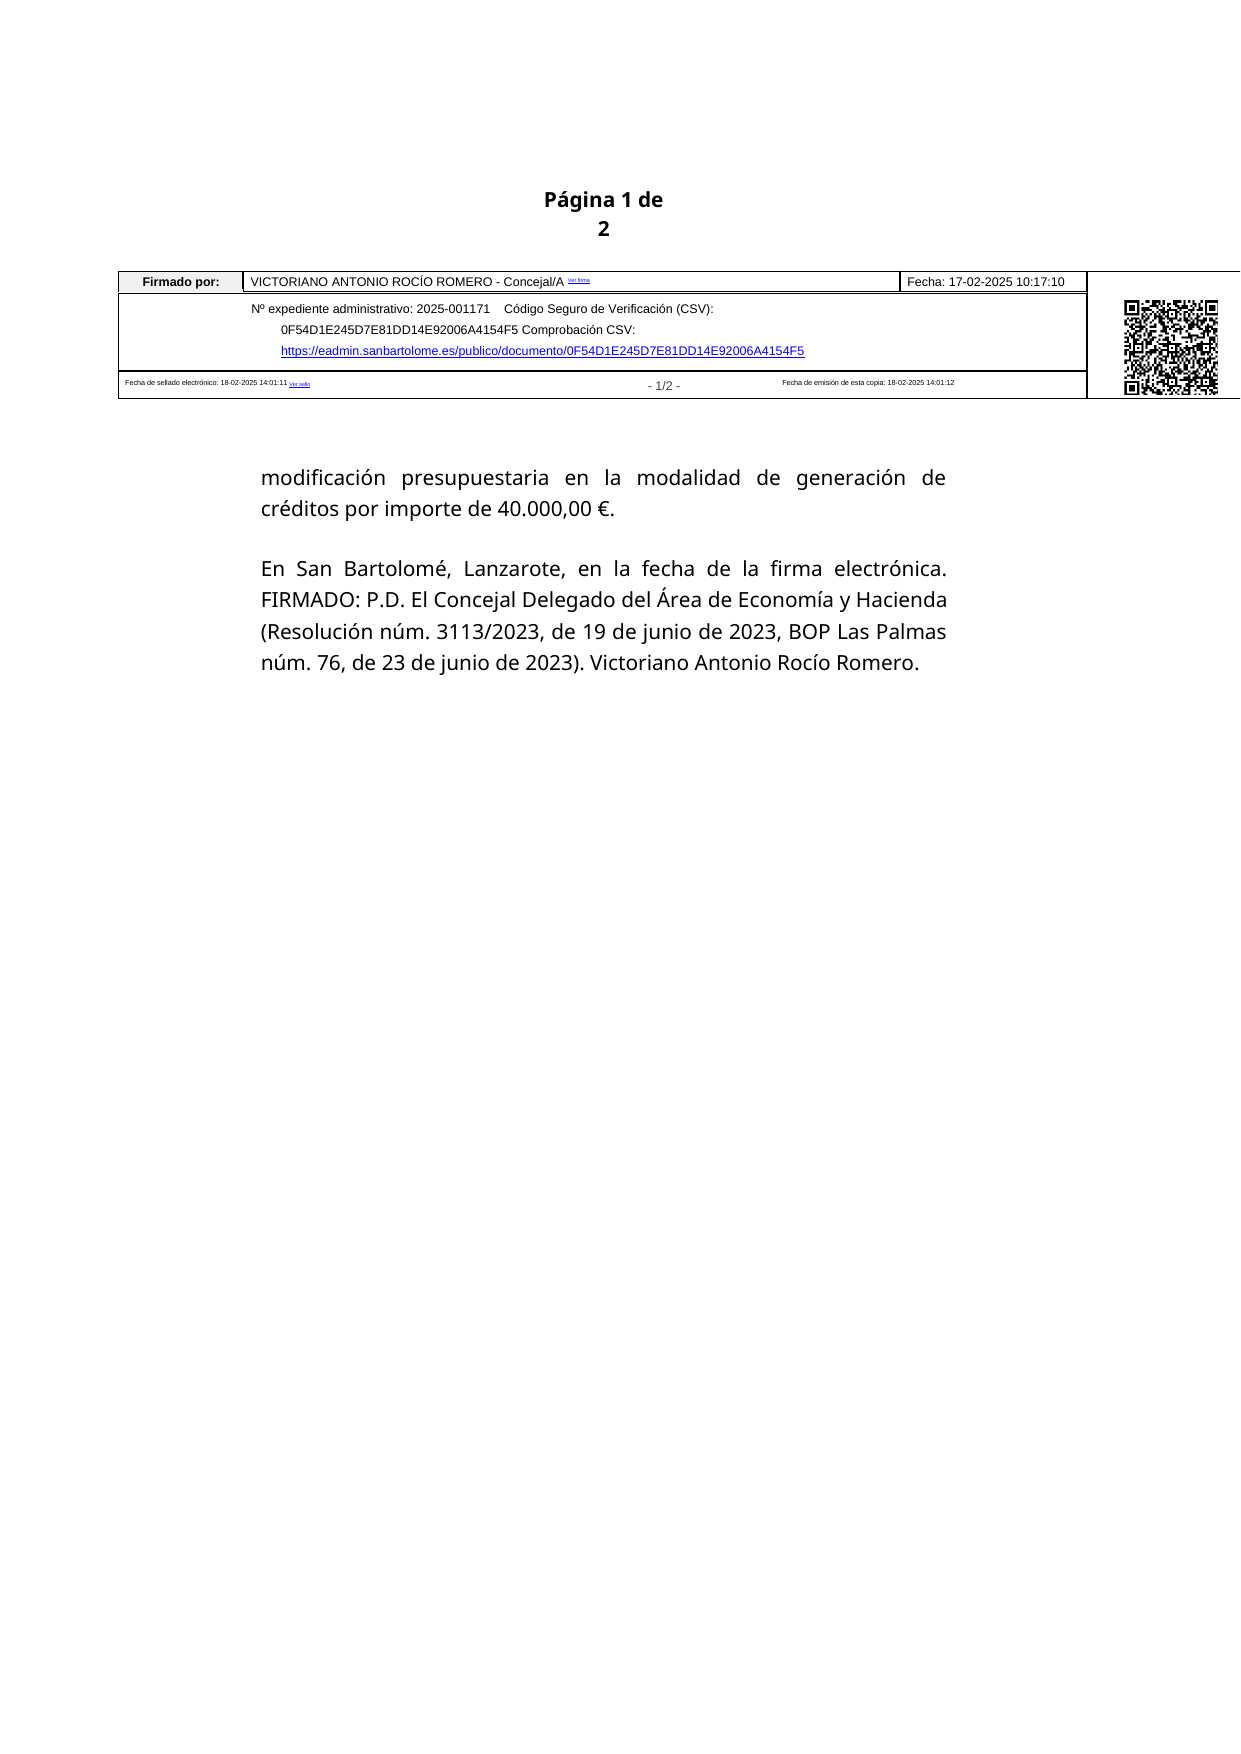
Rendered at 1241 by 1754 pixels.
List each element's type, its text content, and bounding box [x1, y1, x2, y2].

table_header VICTORIANO ANTONIO ROCÍO ROMERO - Concejal/A Ver firma [244, 272, 899, 291]
table_cell Fecha de sellado electrónico: 18-02-2025 14:01:11 Ver sello - 1/2 - Fecha de emisión de esta copia: 18-02-2025 14:01:12 [119, 372, 1086, 398]
text Página 1 de 2 [536, 185, 671, 242]
table_cell Nº expediente administrativo: 2025-001171 Código Seguro de Verificación (CSV): 0F54D1E245D7E81DD14E92006A4154F5 Comprobación CSV: https://eadmin.sanbartolome.es/publico/documento/0F54D1E245D7E81DD14E92006A4154F5 [119, 294, 1086, 370]
text En San Bartolomé, Lanzarote, en la fecha de la firma electrónica. FIRMADO: P.D. El Concejal Delegado del Área de Economía y Hacienda (Resolución núm. 3113/2023, de 19 de junio de 2023, BOP Las Palmas núm. 76, de 23 de junio de 2023). Victoriano Antonio Rocío Romero. [261, 554, 948, 676]
table_header [1088, 272, 1240, 398]
text modificación presupuestaria en la modalidad de generación de créditos por importe de 40.000,00 €. [261, 463, 947, 523]
table_header Fecha: 17-02-2025 10:17:10 [901, 272, 1086, 291]
table_header Firmado por: [119, 272, 242, 289]
